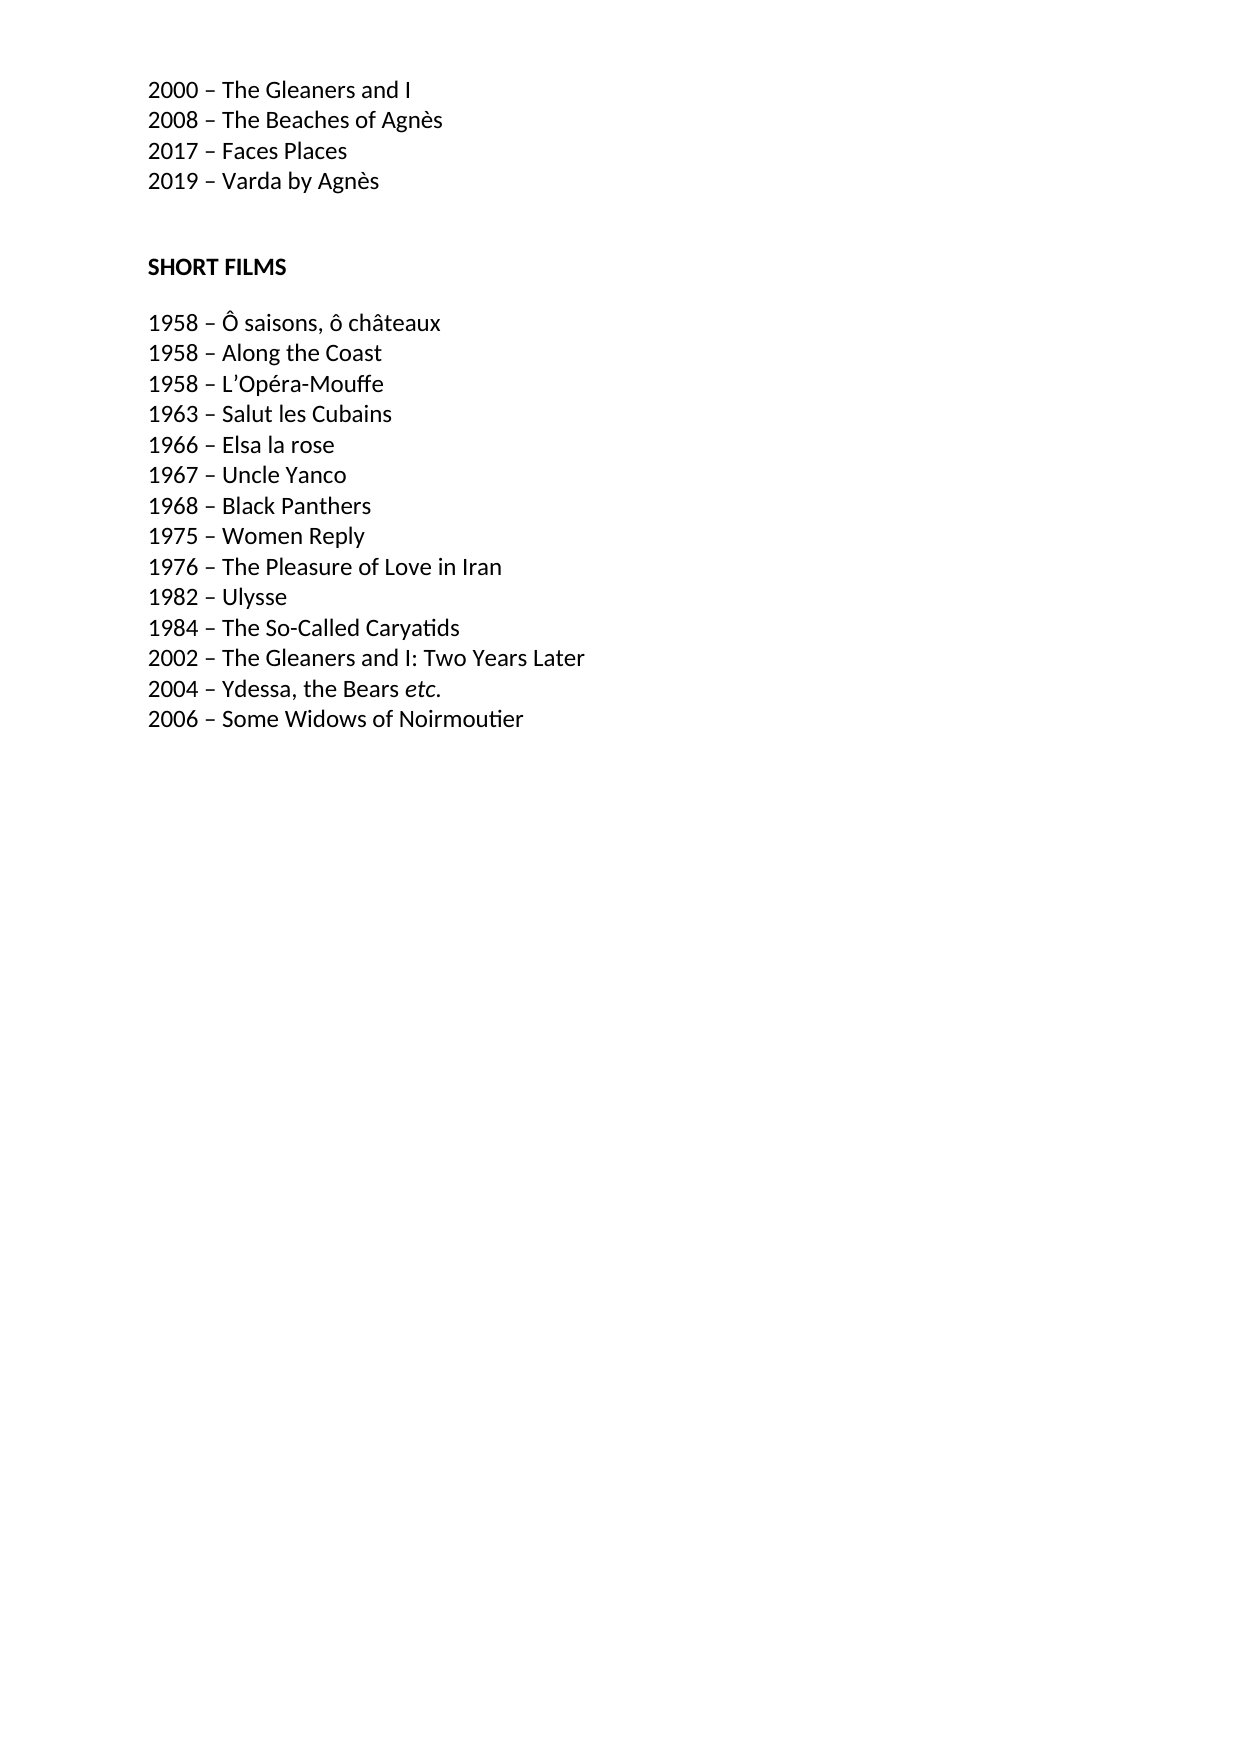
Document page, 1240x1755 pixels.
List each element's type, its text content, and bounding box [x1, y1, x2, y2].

text 1958 – Ô saisons, ô châteaux 1958 – Along the Coast 1958 – L’Opéra-Mouffe 1963 – Salut les Cubains 1966 – Elsa la rose 1967 – Uncle Yanco 1968 – Black Panthers 1975 – Women Reply 1976 – The Pleasure of Love in Iran 1982 – Ulysse 1984 – The So-Called Caryatids 2002 – The Gleaners and I: Two Years Later 2004 – Ydessa, the Bears etc. 2006 – Some Widows of Noirmoutier [148, 307, 1092, 765]
text 2000 – The Gleaners and I 2008 – The Beaches of Agnès 2017 – Faces Places 2019 – Varda by Agnès [148, 74, 1092, 196]
text SHORT FILMS [148, 251, 1092, 282]
